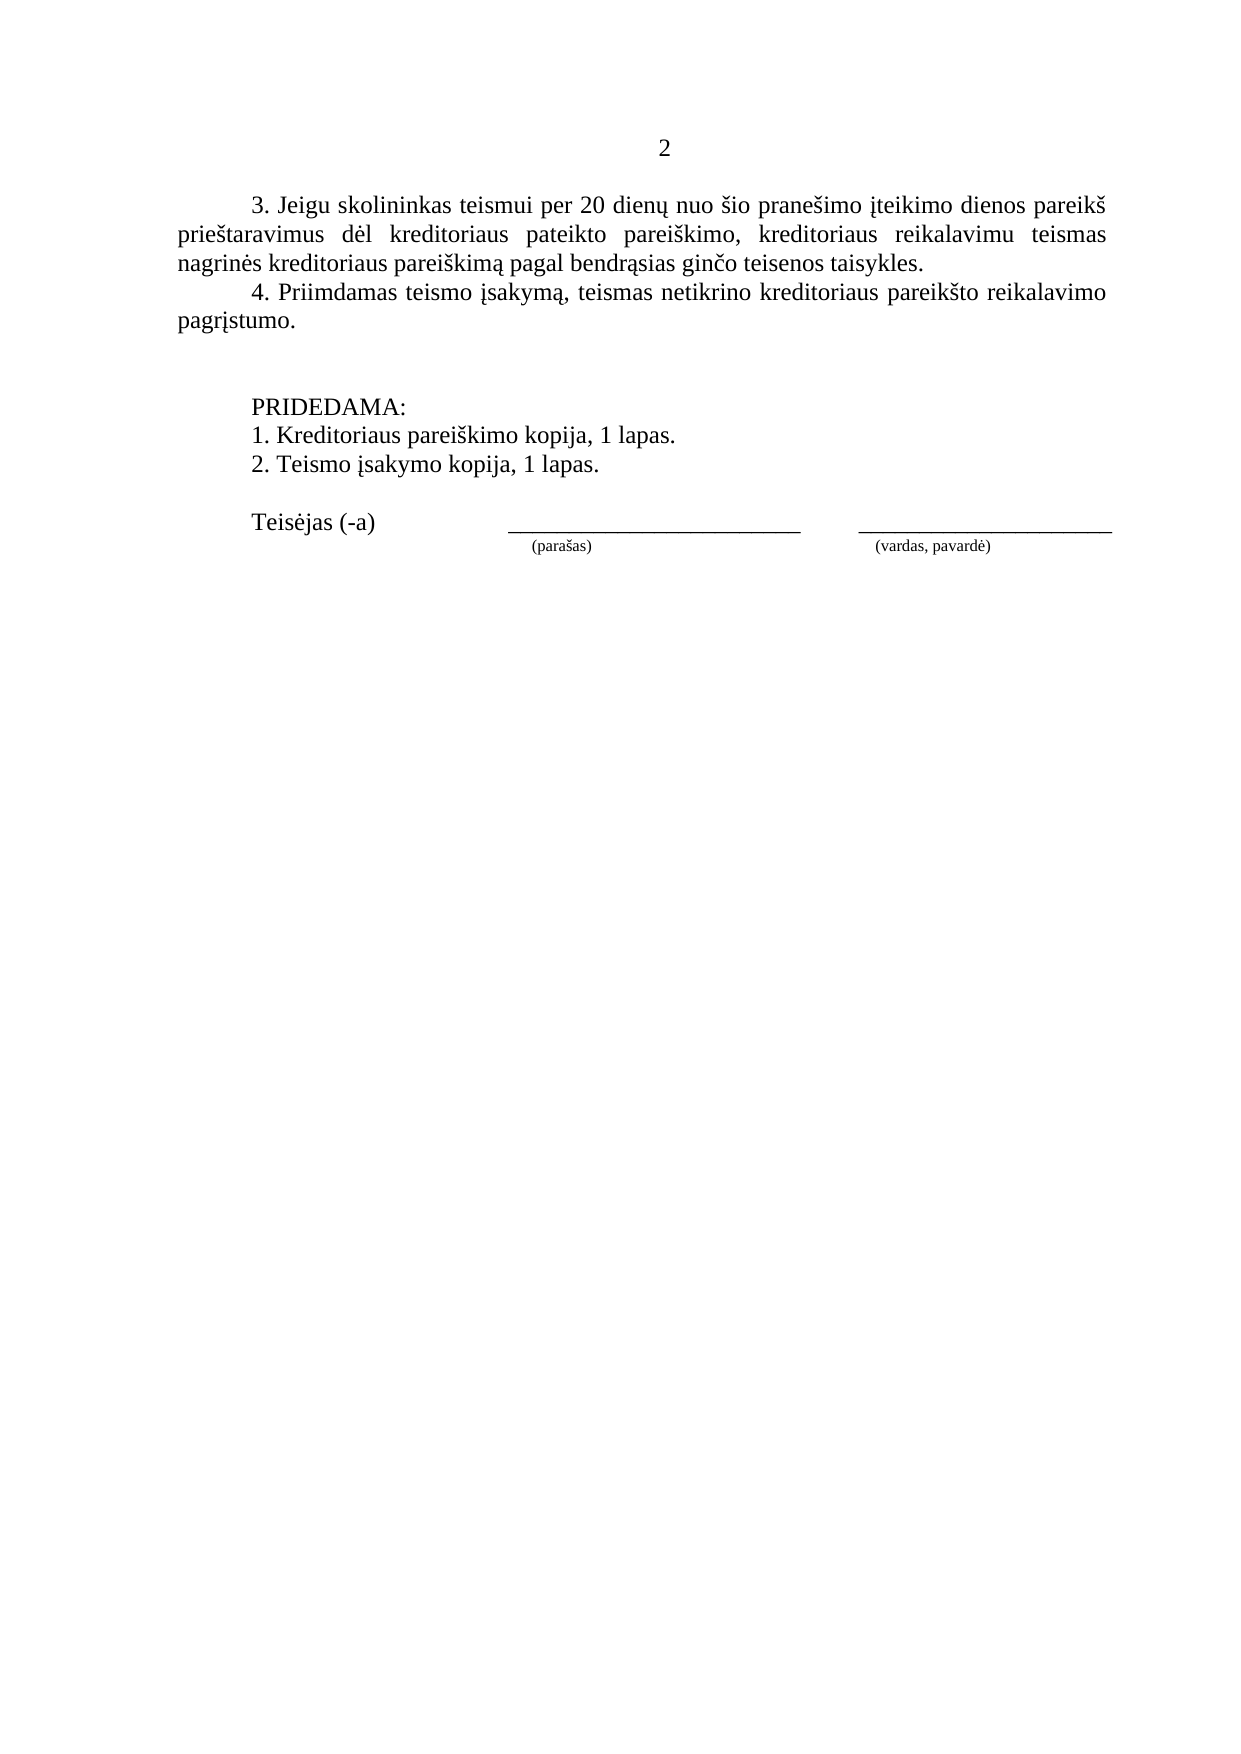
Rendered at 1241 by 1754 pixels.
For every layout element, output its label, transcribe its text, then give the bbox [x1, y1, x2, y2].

text 1. Kreditoriaus pareiškimo kopija, 1 lapas. [215, 420, 1152, 449]
text 3. Jeigu skolininkas teismui per 20 dienų nuo šio pranešimo įteikimo dienos pareikš prieštaravimus dėl kreditoriaus pateikto pareiškimo, kreditoriaus reikalavimu teismas nagrinės kreditoriaus pareiškimą pagal bendrąsias ginčo teisenos taisykles. [177, 190, 1107, 277]
text Teisėjas (-a) [177, 507, 1152, 535]
text 4. Priimdamas teismo įsakymą, teismas netikrino kreditoriaus pareikšto reikalavimo pagrįstumo. [177, 277, 1107, 334]
text (parašas) (vardas, pavardė) [177, 535, 1152, 564]
text 2. Teismo įsakymo kopija, 1 lapas. [215, 449, 1152, 478]
text PRIDEDAMA: [177, 392, 1152, 420]
